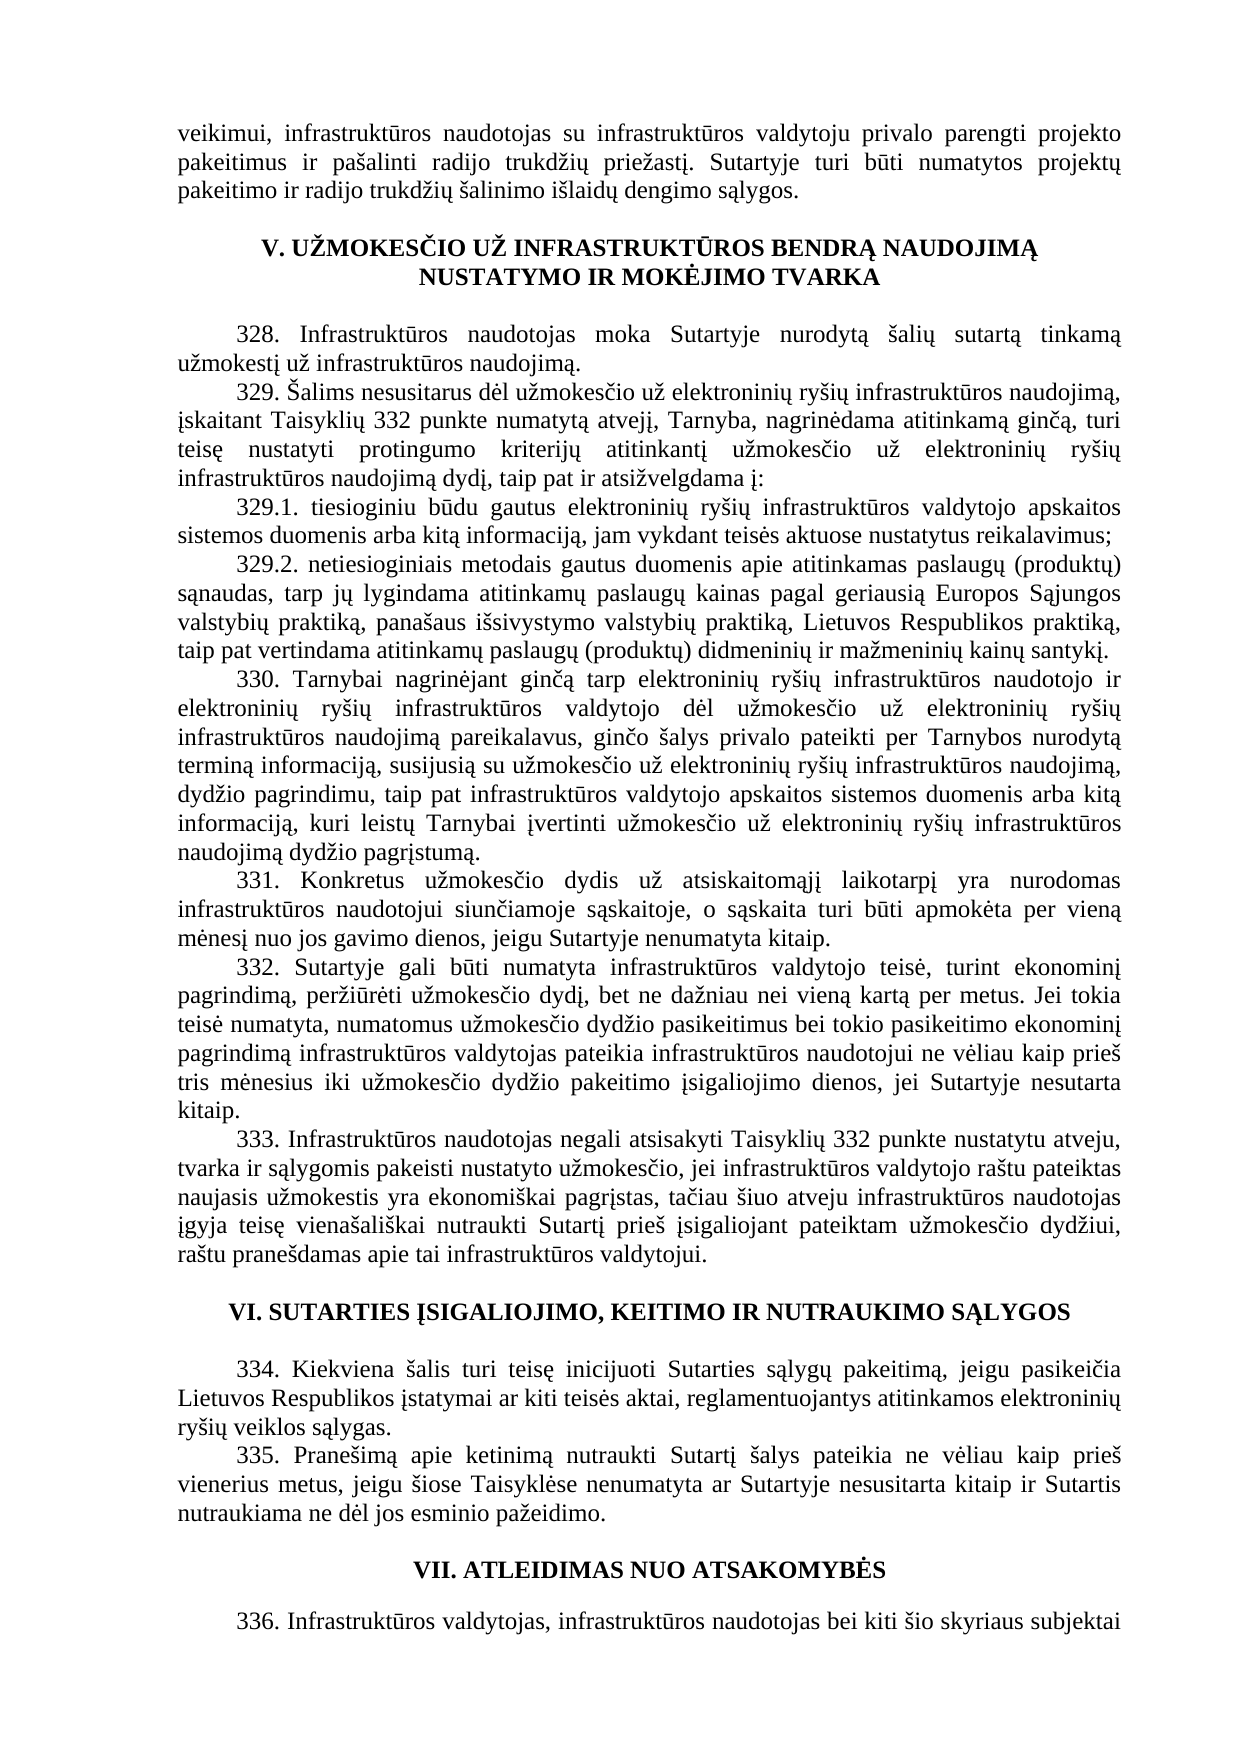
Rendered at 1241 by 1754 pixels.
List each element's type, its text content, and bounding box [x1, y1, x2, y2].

text 329.1. tiesioginiu būdu gautus elektroninių ryšių infrastruktūros valdytojo apskaitos sistemos duomenis arba kitą informaciją, jam vykdant teisės aktuose nustatytus reikalavimus; [177, 492, 1122, 549]
text 329. Šalims nesusitarus dėl užmokesčio už elektroninių ryšių infrastruktūros naudojimą, įskaitant Taisyklių 332 punkte numatytą atvejį, Tarnyba, nagrinėdama atitinkamą ginčą, turi teisę nustatyti protingumo kriterijų atitinkantį užmokesčio už elektroninių ryšių infrastruktūros naudojimą dydį, taip pat ir atsižvelgdama į: [177, 377, 1122, 492]
text VI. SUTARTIES ĮSIGALIOJIMO, KEITIMO IR NUTRAUKIMO SĄLYGOS [177, 1297, 1122, 1326]
text 332. Sutartyje gali būti numatyta infrastruktūros valdytojo teisė, turint ekonominį pagrindimą, peržiūrėti užmokesčio dydį, bet ne dažniau nei vieną kartą per metus. Jei tokia teisė numatyta, numatomus užmokesčio dydžio pasikeitimus bei tokio pasikeitimo ekonominį pagrindimą infrastruktūros valdytojas pateikia infrastruktūros naudotojui ne vėliau kaip prieš tris mėnesius iki užmokesčio dydžio pakeitimo įsigaliojimo dienos, jei Sutartyje nesutarta kitaip. [177, 952, 1122, 1124]
text V. UŽMOKESČIO UŽ INFRASTRUKTŪROS BENDRĄ NAUDOJIMĄ NUSTATYMO IR MOKĖJIMO TVARKA [177, 233, 1122, 291]
text 334. Kiekviena šalis turi teisę inicijuoti Sutarties sąlygų pakeitimą, jeigu pasikeičia Lietuvos Respublikos įstatymai ar kiti teisės aktai, reglamentuojantys atitinkamos elektroninių ryšių veiklos sąlygas. [177, 1354, 1122, 1441]
text veikimui, infrastruktūros naudotojas su infrastruktūros valdytoju privalo parengti projekto pakeitimus ir pašalinti radijo trukdžių priežastį. Sutartyje turi būti numatytos projektų pakeitimo ir radijo trukdžių šalinimo išlaidų dengimo sąlygos. [177, 118, 1122, 204]
text 330. Tarnybai nagrinėjant ginčą tarp elektroninių ryšių infrastruktūros naudotojo ir elektroninių ryšių infrastruktūros valdytojo dėl užmokesčio už elektroninių ryšių infrastruktūros naudojimą pareikalavus, ginčo šalys privalo pateikti per Tarnybos nurodytą terminą informaciją, susijusią su užmokesčio už elektroninių ryšių infrastruktūros naudojimą, dydžio pagrindimu, taip pat infrastruktūros valdytojo apskaitos sistemos duomenis arba kitą informaciją, kuri leistų Tarnybai įvertinti užmokesčio už elektroninių ryšių infrastruktūros naudojimą dydžio pagrįstumą. [177, 664, 1122, 866]
text 329.2. netiesioginiais metodais gautus duomenis apie atitinkamas paslaugų (produktų) sąnaudas, tarp jų lygindama atitinkamų paslaugų kainas pagal geriausią Europos Sąjungos valstybių praktiką, panašaus išsivystymo valstybių praktiką, Lietuvos Respublikos praktiką, taip pat vertindama atitinkamų paslaugų (produktų) didmeninių ir mažmeninių kainų santykį. [177, 549, 1122, 664]
text 328. Infrastruktūros naudotojas moka Sutartyje nurodytą šalių sutartą tinkamą užmokestį už infrastruktūros naudojimą. [177, 319, 1122, 377]
text 333. Infrastruktūros naudotojas negali atsisakyti Taisyklių 332 punkte nustatytu atveju, tvarka ir sąlygomis pakeisti nustatyto užmokesčio, jei infrastruktūros valdytojo raštu pateiktas naujasis užmokestis yra ekonomiškai pagrįstas, tačiau šiuo atveju infrastruktūros naudotojas įgyja teisę vienašališkai nutraukti Sutartį prieš įsigaliojant pateiktam užmokesčio dydžiui, raštu pranešdamas apie tai infrastruktūros valdytojui. [177, 1124, 1122, 1268]
text VII. ATLEIDIMAS NUO ATSAKOMYBĖS [177, 1556, 1122, 1584]
text 331. Konkretus užmokesčio dydis už atsiskaitomąjį laikotarpį yra nurodomas infrastruktūros naudotojui siunčiamoje sąskaitoje, o sąskaita turi būti apmokėta per vieną mėnesį nuo jos gavimo dienos, jeigu Sutartyje nenumatyta kitaip. [177, 866, 1122, 952]
text 335. Pranešimą apie ketinimą nutraukti Sutartį šalys pateikia ne vėliau kaip prieš vienerius metus, jeigu šiose Taisyklėse nenumatyta ar Sutartyje nesusitarta kitaip ir Sutartis nutraukiama ne dėl jos esminio pažeidimo. [177, 1441, 1122, 1527]
text 336. Infrastruktūros valdytojas, infrastruktūros naudotojas bei kiti šio skyriaus subjektai [177, 1606, 1122, 1635]
